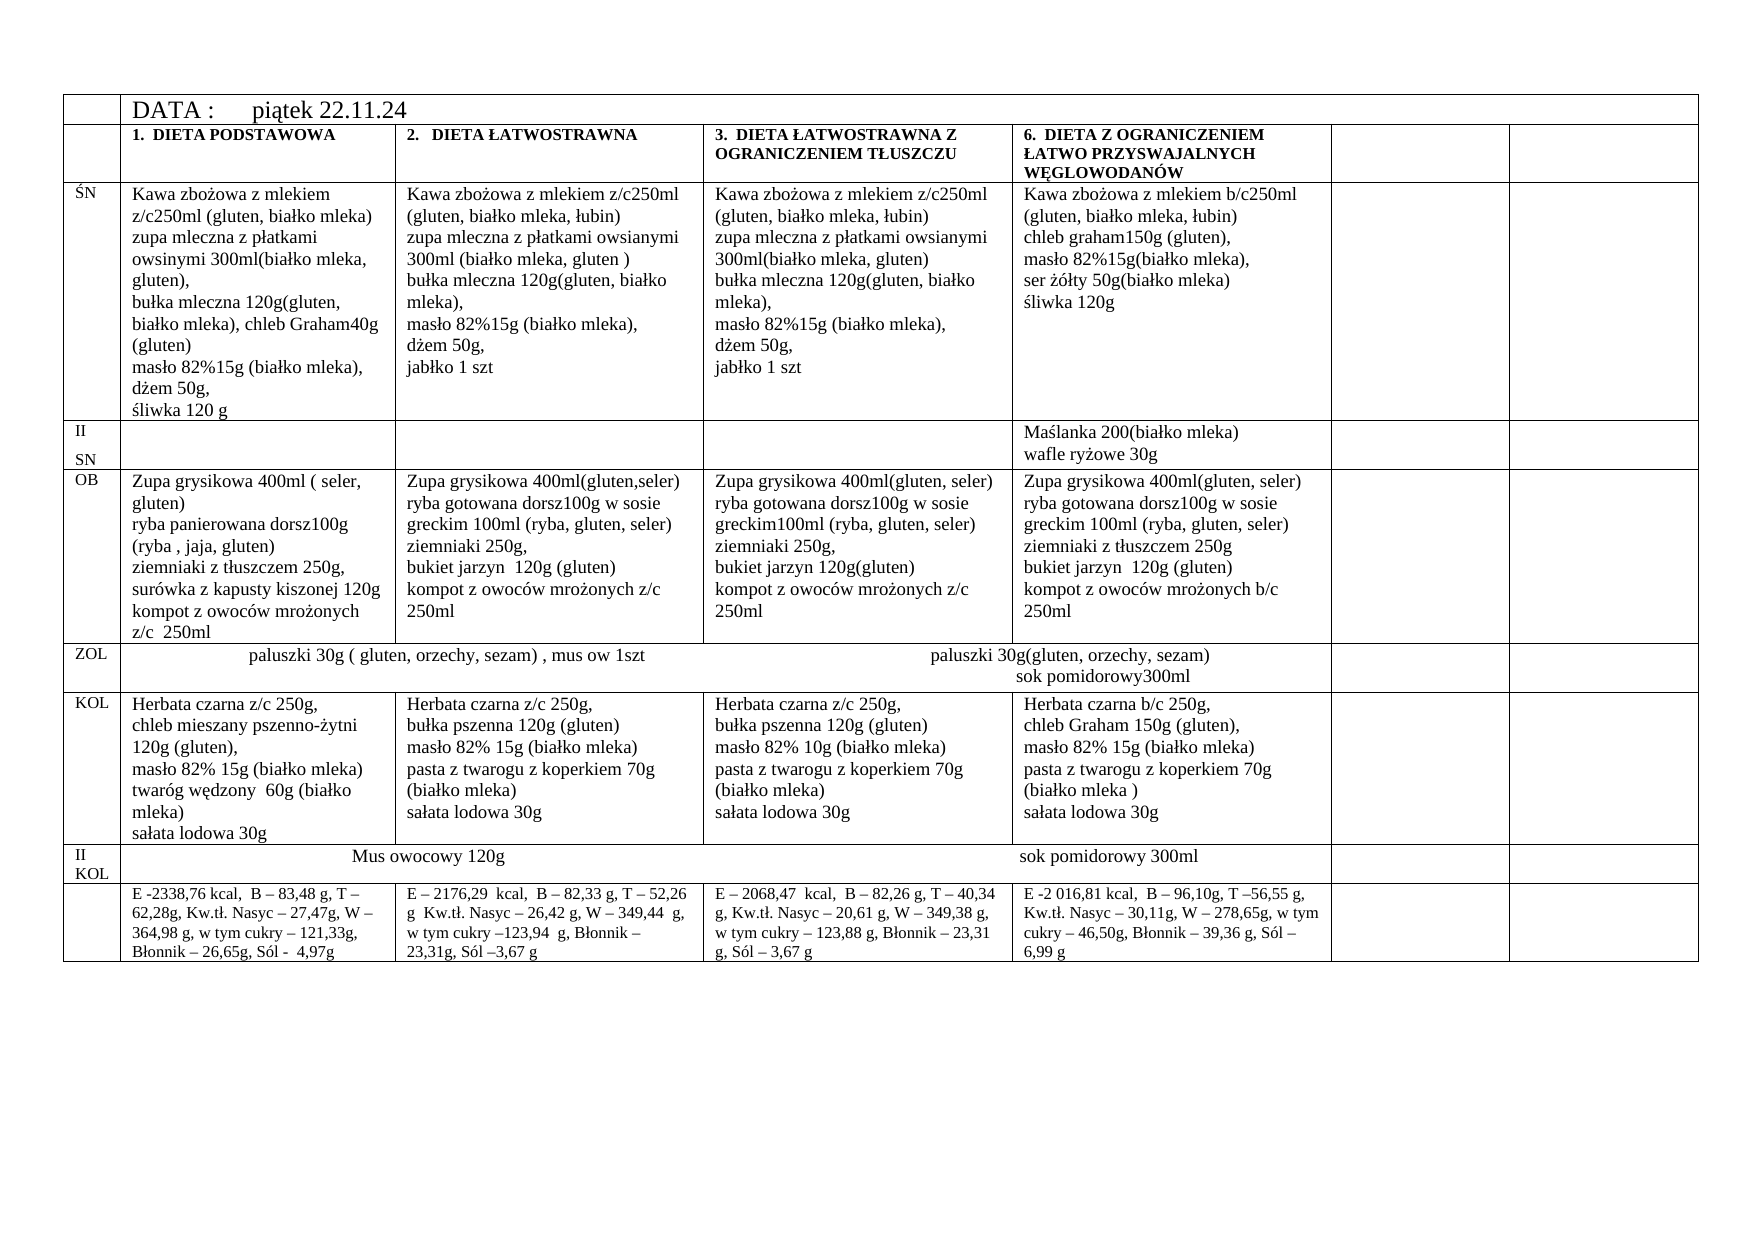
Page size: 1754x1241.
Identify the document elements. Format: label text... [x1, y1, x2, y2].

table_cell [1510, 421, 1698, 469]
table_cell Kawa zbożowa z mlekiem z/c250ml (gluten, białko mleka, łubin) zupa mleczna z płatkami owsianymi 300ml(białko mleka, gluten) bułka mleczna 120g(gluten, białko mleka), masło 82%15g (białko mleka), dżem 50g, jabłko 1 szt [704, 183, 1012, 420]
table_cell II KOL [64, 845, 120, 883]
table_cell [1510, 470, 1698, 643]
table_cell 1. DIETA PODSTAWOWA [121, 125, 395, 182]
table_cell Zupa grysikowa 400ml ( seler, gluten) ryba panierowana dorsz100g (ryba , jaja, gluten) ziemniaki z tłuszczem 250g, surówka z kapusty kiszonej 120g kompot z owoców mrożonych z/c 250ml [121, 470, 395, 643]
table_cell [1332, 125, 1509, 182]
table_header [64, 95, 120, 123]
table_cell E – 2176,29 kcal, B – 82,33 g, T – 52,26 g Kw.tł. Nasyc – 26,42 g, W – 349,44 g, w tym cukry –123,94 g, Błonnik – 23,31g, Sól –3,67 g [396, 884, 703, 961]
table_cell [1510, 183, 1698, 420]
table_cell Kawa zbożowa z mlekiem b/c250ml (gluten, białko mleka, łubin) chleb graham150g (gluten), masło 82%15g(białko mleka), ser żółty 50g(białko mleka) śliwka 120g [1013, 183, 1331, 420]
table_cell Zupa grysikowa 400ml(gluten, seler) ryba gotowana dorsz100g w sosie greckim 100ml (ryba, gluten, seler) ziemniaki z tłuszczem 250g bukiet jarzyn 120g (gluten) kompot z owoców mrożonych b/c 250ml [1013, 470, 1331, 643]
table_cell [1332, 183, 1509, 420]
table_cell II SN [64, 421, 120, 469]
table_cell Herbata czarna z/c 250g, bułka pszenna 120g (gluten) masło 82% 15g (białko mleka) pasta z twarogu z koperkiem 70g (białko mleka) sałata lodowa 30g [396, 693, 703, 844]
table_cell Herbata czarna z/c 250g, bułka pszenna 120g (gluten) masło 82% 10g (białko mleka) pasta z twarogu z koperkiem 70g (białko mleka) sałata lodowa 30g [704, 693, 1012, 844]
table_cell Herbata czarna z/c 250g, chleb mieszany pszenno-żytni 120g (gluten), masło 82% 15g (białko mleka) twaróg wędzony 60g (białko mleka) sałata lodowa 30g [121, 693, 395, 844]
table_cell [1510, 693, 1698, 844]
table_cell [1332, 470, 1509, 643]
table_cell Zupa grysikowa 400ml(gluten,seler) ryba gotowana dorsz100g w sosie greckim 100ml (ryba, gluten, seler) ziemniaki 250g, bukiet jarzyn 120g (gluten) kompot z owoców mrożonych z/c 250ml [396, 470, 703, 643]
table_cell [1510, 644, 1698, 692]
table_cell 2. DIETA ŁATWOSTRAWNA [396, 125, 703, 182]
table_cell [1510, 884, 1698, 961]
table_cell ZOL [64, 644, 120, 692]
table_cell Maślanka 200(białko mleka) wafle ryżowe 30g [1013, 421, 1331, 469]
table_cell [1510, 125, 1698, 182]
table_cell [1332, 845, 1509, 883]
table_cell Herbata czarna b/c 250g, chleb Graham 150g (gluten), masło 82% 15g (białko mleka) pasta z twarogu z koperkiem 70g (białko mleka ) sałata lodowa 30g [1013, 693, 1331, 844]
table_cell [64, 884, 120, 961]
table_cell [1332, 693, 1509, 844]
table_cell [704, 421, 1012, 469]
table_cell E -2338,76 kcal, B – 83,48 g, T – 62,28g, Kw.tł. Nasyc – 27,47g, W – 364,98 g, w tym cukry – 121,33g, Błonnik – 26,65g, Sól - 4,97g [121, 884, 395, 961]
table_cell Mus owocowy 120g sok pomidorowy 300ml [121, 845, 1331, 883]
table_cell [64, 125, 120, 182]
table_cell [396, 421, 703, 469]
table_cell ŚN [64, 183, 120, 420]
table_cell 6. DIETA Z OGRANICZENIEM ŁATWO PRZYSWAJALNYCH WĘGLOWODANÓW [1013, 125, 1331, 182]
table_cell Kawa zbożowa z mlekiem z/c250ml (gluten, białko mleka, łubin) zupa mleczna z płatkami owsianymi 300ml (białko mleka, gluten ) bułka mleczna 120g(gluten, białko mleka), masło 82%15g (białko mleka), dżem 50g, jabłko 1 szt [396, 183, 703, 420]
table_cell E – 2068,47 kcal, B – 82,26 g, T – 40,34 g, Kw.tł. Nasyc – 20,61 g, W – 349,38 g, w tym cukry – 123,88 g, Błonnik – 23,31 g, Sól – 3,67 g [704, 884, 1012, 961]
table_cell 3. DIETA ŁATWOSTRAWNA Z OGRANICZENIEM TŁUSZCZU [704, 125, 1012, 182]
table_header DATA : piątek 22.11.24 [121, 95, 1698, 123]
table_cell [1332, 421, 1509, 469]
table_cell KOL [64, 693, 120, 844]
table_cell E -2 016,81 kcal, B – 96,10g, T –56,55 g, Kw.tł. Nasyc – 30,11g, W – 278,65g, w tym cukry – 46,50g, Błonnik – 39,36 g, Sól – 6,99 g [1013, 884, 1331, 961]
table_cell paluszki 30g ( gluten, orzechy, sezam) , mus ow 1szt paluszki 30g(gluten, orzechy, sezam) sok pomidorowy300ml [121, 644, 1331, 692]
table_cell Kawa zbożowa z mlekiem z/c250ml (gluten, białko mleka) zupa mleczna z płatkami owsinymi 300ml(białko mleka, gluten), bułka mleczna 120g(gluten, białko mleka), chleb Graham40g (gluten) masło 82%15g (białko mleka), dżem 50g, śliwka 120 g [121, 183, 395, 420]
table_cell [1332, 884, 1509, 961]
table_cell Zupa grysikowa 400ml(gluten, seler) ryba gotowana dorsz100g w sosie greckim100ml (ryba, gluten, seler) ziemniaki 250g, bukiet jarzyn 120g(gluten) kompot z owoców mrożonych z/c 250ml [704, 470, 1012, 643]
table_cell [1332, 644, 1509, 692]
table_cell OB [64, 470, 120, 643]
table_cell [121, 421, 395, 469]
table_cell [1510, 845, 1698, 883]
